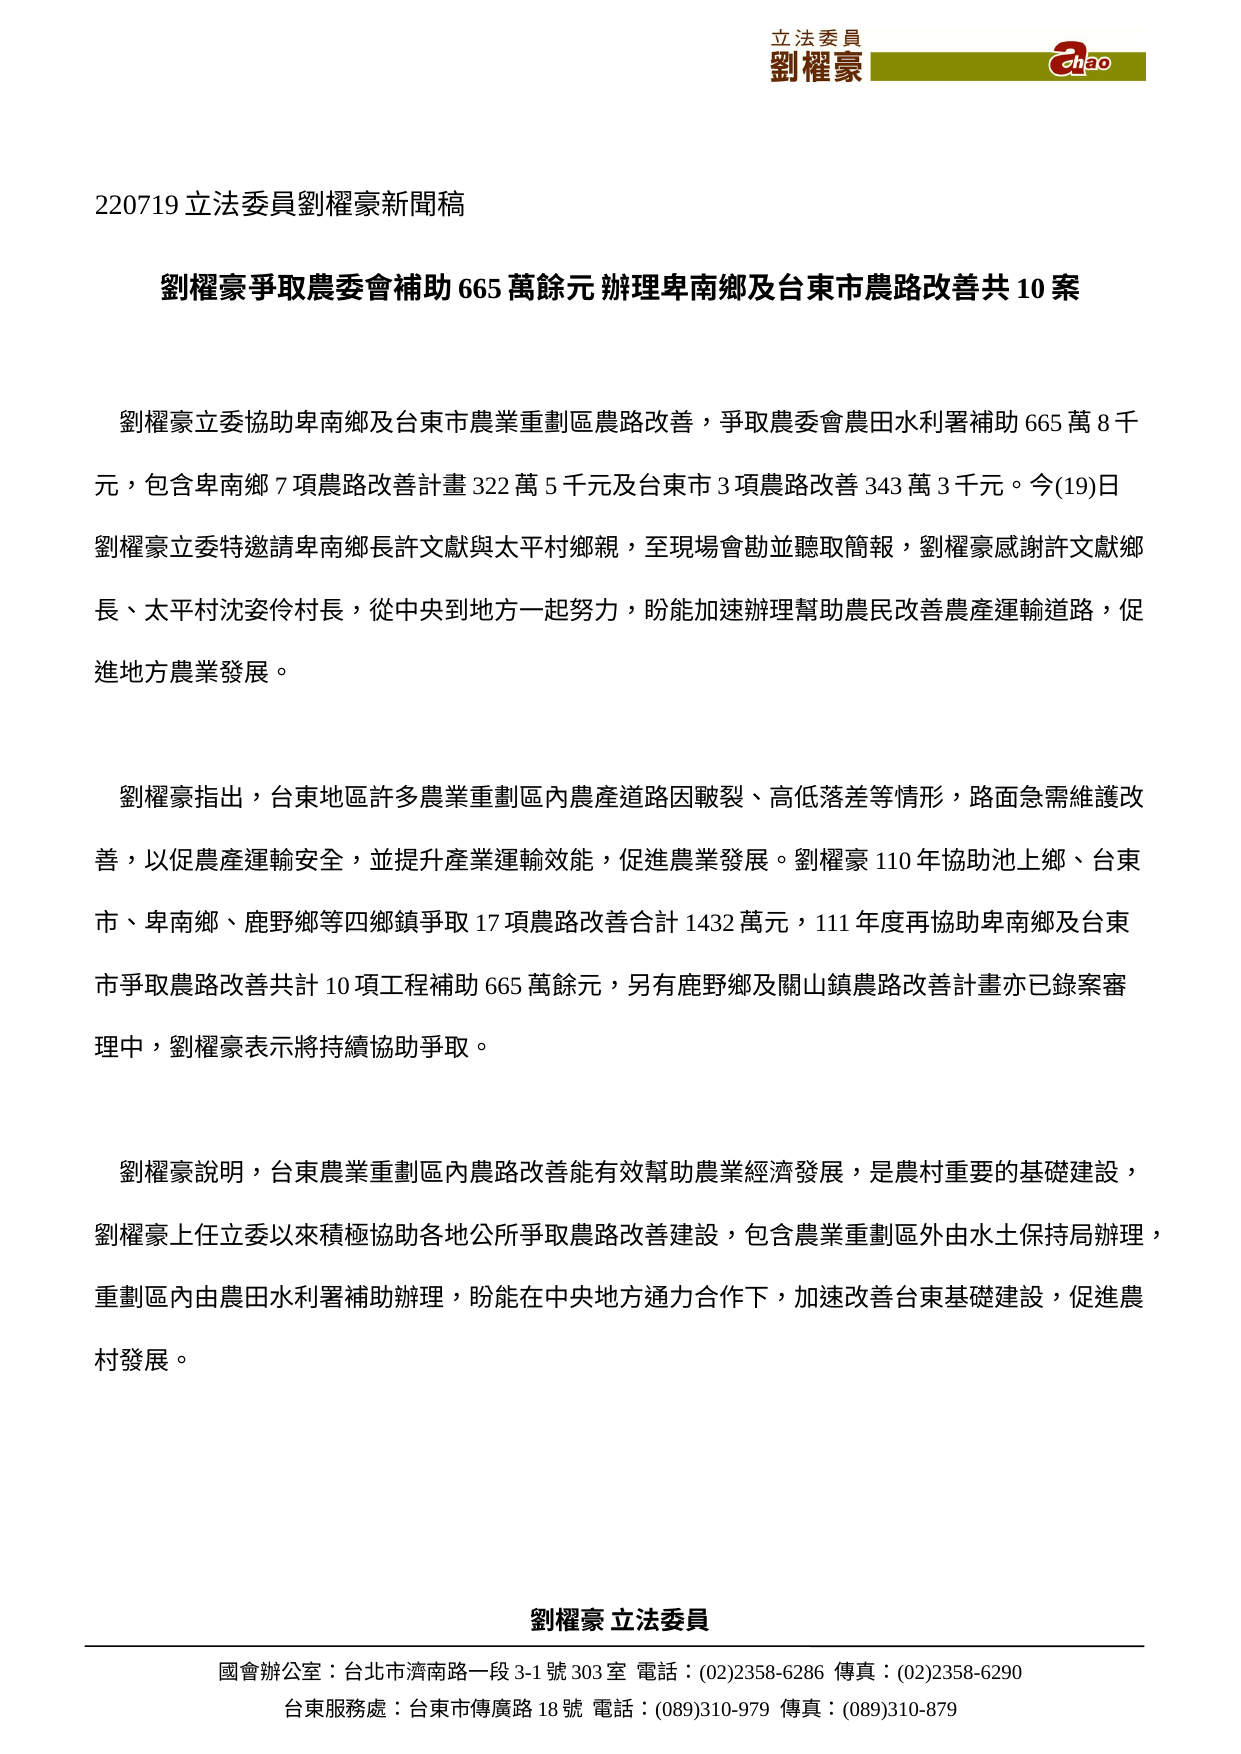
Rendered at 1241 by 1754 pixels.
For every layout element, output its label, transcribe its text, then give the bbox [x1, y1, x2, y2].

text 劉櫂豪立委協助卑南鄉及台東市農業重劃區農路改善，爭取農委會農田水利署補助665萬8千元，包含卑南鄉7項農路改善計畫322萬5千元及台東市3項農路改善343萬3千元。今(19)日劉櫂豪立委特邀請卑南鄉長許文獻與太平村鄉親，至現場會勘並聽取簡報，劉櫂豪感謝許文獻鄉長、太平村沈姿伶村長，從中央到地方一起努力，盼能加速辦理幫助農民改善農產運輸道路，促進地方農業發展。 [94, 379, 1146, 692]
text 劉櫂豪說明，台東農業重劃區內農路改善能有效幫助農業經濟發展，是農村重要的基礎建設，劉櫂豪上任立委以來積極協助各地公所爭取農路改善建設，包含農業重劃區外由水土保持局辦理，重劃區內由農田水利署補助辦理，盼能在中央地方通力合作下，加速改善台東基礎建設，促進農村發展。 [94, 1129, 1146, 1379]
text 劉櫂豪爭取農委會補助665萬餘元 辦理卑南鄉及台東市農路改善共10案 [94, 244, 1146, 306]
text 劉櫂豪指出，台東地區許多農業重劃區內農產道路因皸裂、高低落差等情形，路面急需維護改善，以促農產運輸安全，並提升產業運輸效能，促進農業發展。劉櫂豪110年協助池上鄉、台東市、卑南鄉、鹿野鄉等四鄉鎮爭取17項農路改善合計1432萬元，111年度再協助卑南鄉及台東市爭取農路改善共計10項工程補助665萬餘元，另有鹿野鄉及關山鎮農路改善計畫亦已錄案審理中，劉櫂豪表示將持續協助爭取。 [94, 754, 1146, 1067]
text 220719立法委員劉櫂豪新聞稿 [94, 161, 1146, 223]
